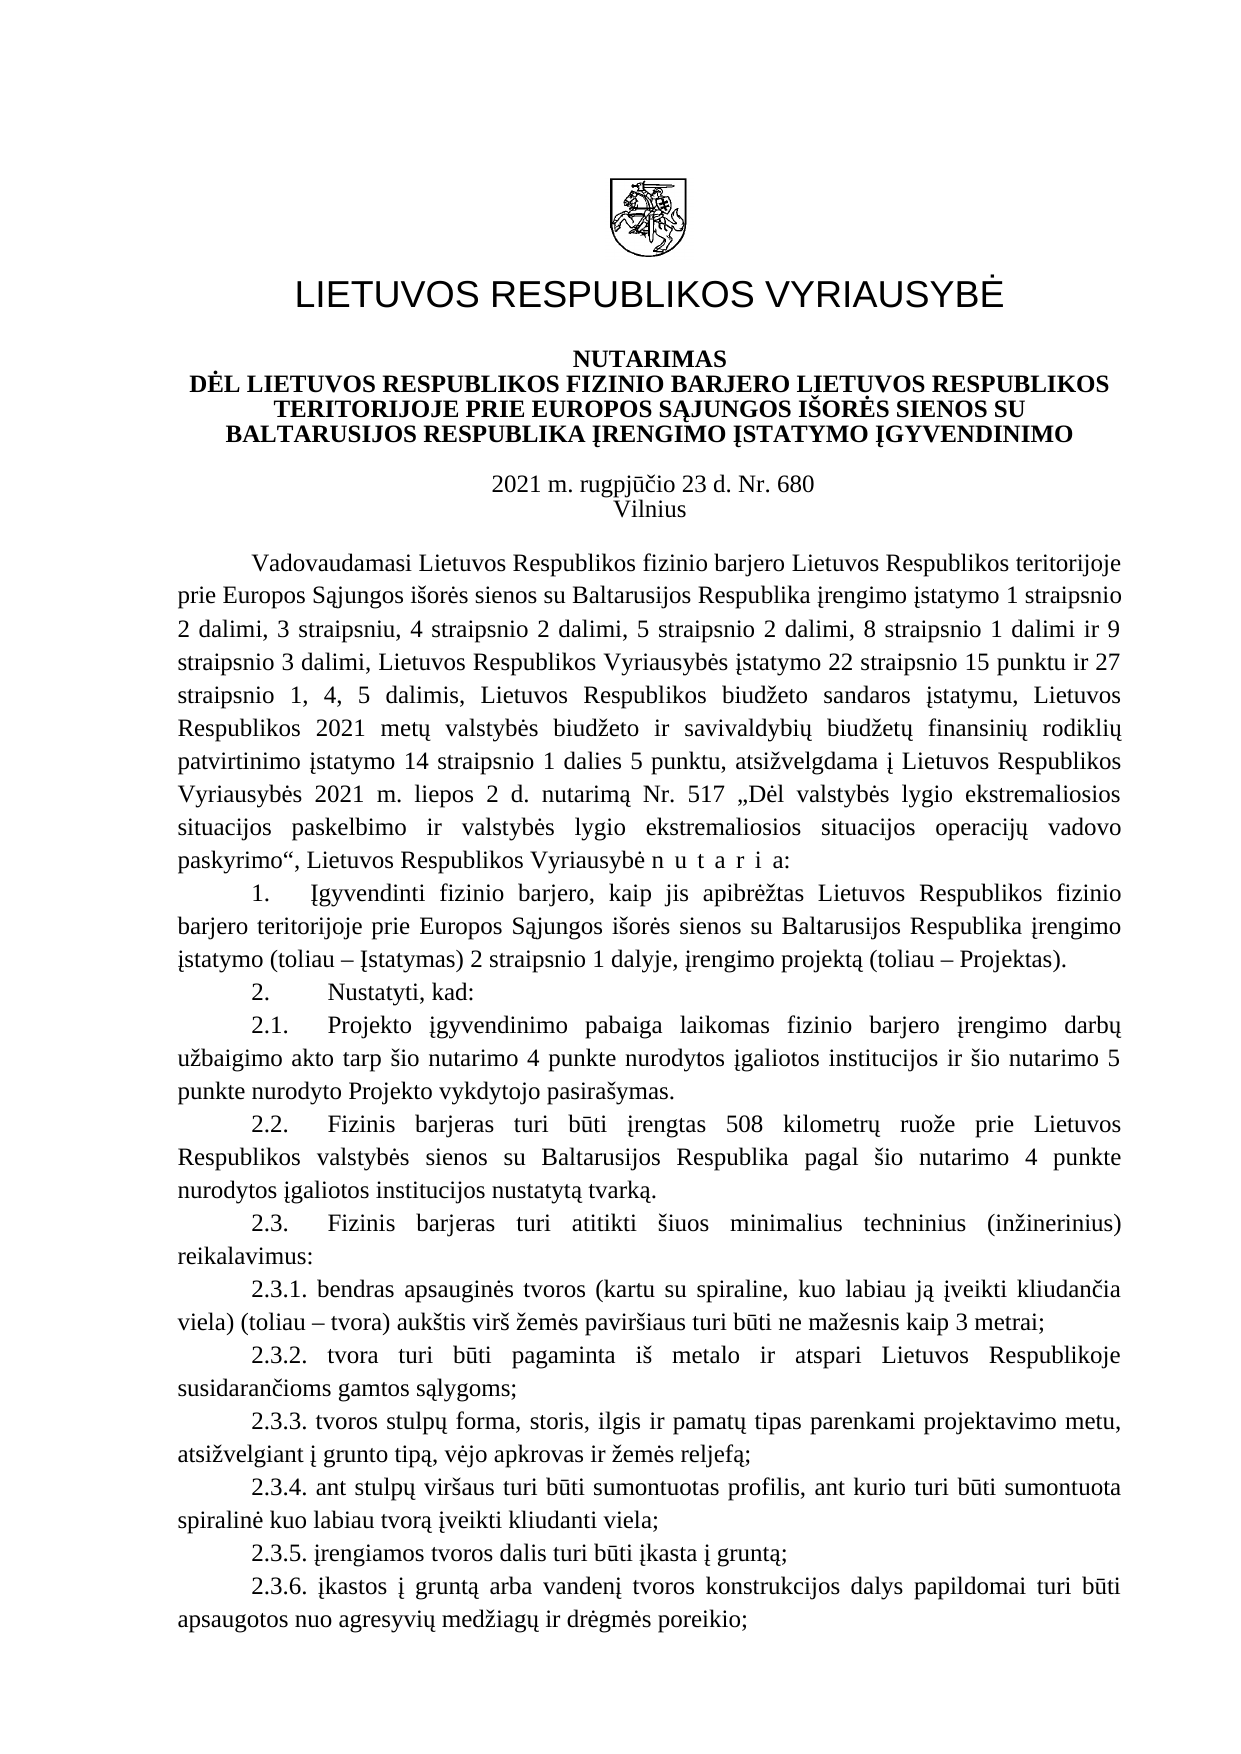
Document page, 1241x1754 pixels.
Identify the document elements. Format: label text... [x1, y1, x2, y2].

text nutarimas [177, 344, 1122, 373]
text 1. Įgyvendinti fizinio barjero, kaip jis apibrėžtas Lietuvos Respublikos fizinio barjero teritorijoje prie Europos Sąjungos išorės sienos su Baltarusijos Respublika įrengimo įstatymo (toliau – Įstatymas) 2 straipsnio 1 dalyje, įrengimo projektą (toliau – Projektas). [177, 878, 1122, 973]
text 2.3.6. įkastos į gruntą arba vandenį tvoros konstrukcijos dalys papildomai turi būti apsaugotos nuo agresyvių medžiagų ir drėgmės poreikio; [177, 1571, 1122, 1633]
text Vadovaudamasi Lietuvos Respublikos fizinio barjero Lietuvos Respublikos teritorijoje prie Europos Sąjungos išorės sienos su Baltarusijos Respublika įrengimo įstatymo 1 straipsnio 2 dalimi, 3 straipsniu, 4 straipsnio 2 dalimi, 5 straipsnio 2 dalimi, 8 straipsnio 1 dalimi ir 9 straipsnio 3 dalimi, Lietuvos Respublikos Vyriausybės įstatymo 22 straipsnio 15 punktu ir 27 straipsnio 1, 4, 5 dalimis, Lietuvos Respublikos biudžeto sandaros įstatymu, Lietuvos Respublikos 2021 metų valstybės biudžeto ir savivaldybių biudžetų finansinių rodiklių patvirtinimo įstatymo 14 straipsnio 1 dalies 5 punktu, atsižvelgdama į Lietuvos Respublikos Vyriausybės 2021 m. liepos 2 d. nutarimą Nr. 517 „Dėl valstybės lygio ekstremaliosios situacijos paskelbimo ir valstybės lygio ekstremaliosios situacijos operacijų vadovo paskyrimo“, Lietuvos Respublikos Vyriausybė nutaria: [177, 548, 1122, 873]
text 2.3.3. tvoros stulpų forma, storis, ilgis ir pamatų tipas parenkami projektavimo metu, atsižvelgiant į grunto tipą, vėjo apkrovas ir žemės reljefą; [177, 1406, 1122, 1468]
text 2.3.4. ant stulpų viršaus turi būti sumontuotas profilis, ant kurio turi būti sumontuota spiralinė kuo labiau tvorą įveikti kliudanti viela; [177, 1472, 1122, 1534]
text Vilnius [177, 498, 1122, 523]
text Dėl Lietuvos Respublikos fizinio barjero Lietuvos Respublikos teritorijoje prie Europos Sąjungos išorės sienos su Baltarusijos Respublika įrengimo įstatymo įgyvendinimo [177, 373, 1122, 448]
text Lietuvos Respublikos Vyriausybė [177, 272, 1122, 315]
text 2.3.2. tvora turi būti pagaminta iš metalo ir atspari Lietuvos Respublikoje susidarančioms gamtos sąlygoms; [177, 1340, 1122, 1402]
text 2.3.5. įrengiamos tvoros dalis turi būti įkasta į gruntą; [177, 1538, 1122, 1567]
text 2.1. Projekto įgyvendinimo pabaiga laikomas fizinio barjero įrengimo darbų užbaigimo akto tarp šio nutarimo 4 punkte nurodytos įgaliotos institucijos ir šio nutarimo 5 punkte nurodyto Projekto vykdytojo pasirašymas. [177, 1010, 1122, 1105]
text 2021 m. rugpjūčio 23 d. Nr. 680 [177, 473, 1122, 498]
text 2. Nustatyti, kad: [177, 977, 1122, 1006]
text 2.3.1. bendras apsauginės tvoros (kartu su spiraline, kuo labiau ją įveikti kliudančia viela) (toliau – tvora) aukštis virš žemės paviršiaus turi būti ne mažesnis kaip 3 metrai; [177, 1274, 1122, 1336]
text 2.3. Fizinis barjeras turi atitikti šiuos minimalius techninius (inžinerinius) reikalavimus: [177, 1208, 1122, 1270]
text 2.2. Fizinis barjeras turi būti įrengtas 508 kilometrų ruože prie Lietuvos Respublikos valstybės sienos su Baltarusijos Respublika pagal šio nutarimo 4 punkte nurodytos įgaliotos institucijos nustatytą tvarką. [177, 1109, 1122, 1204]
